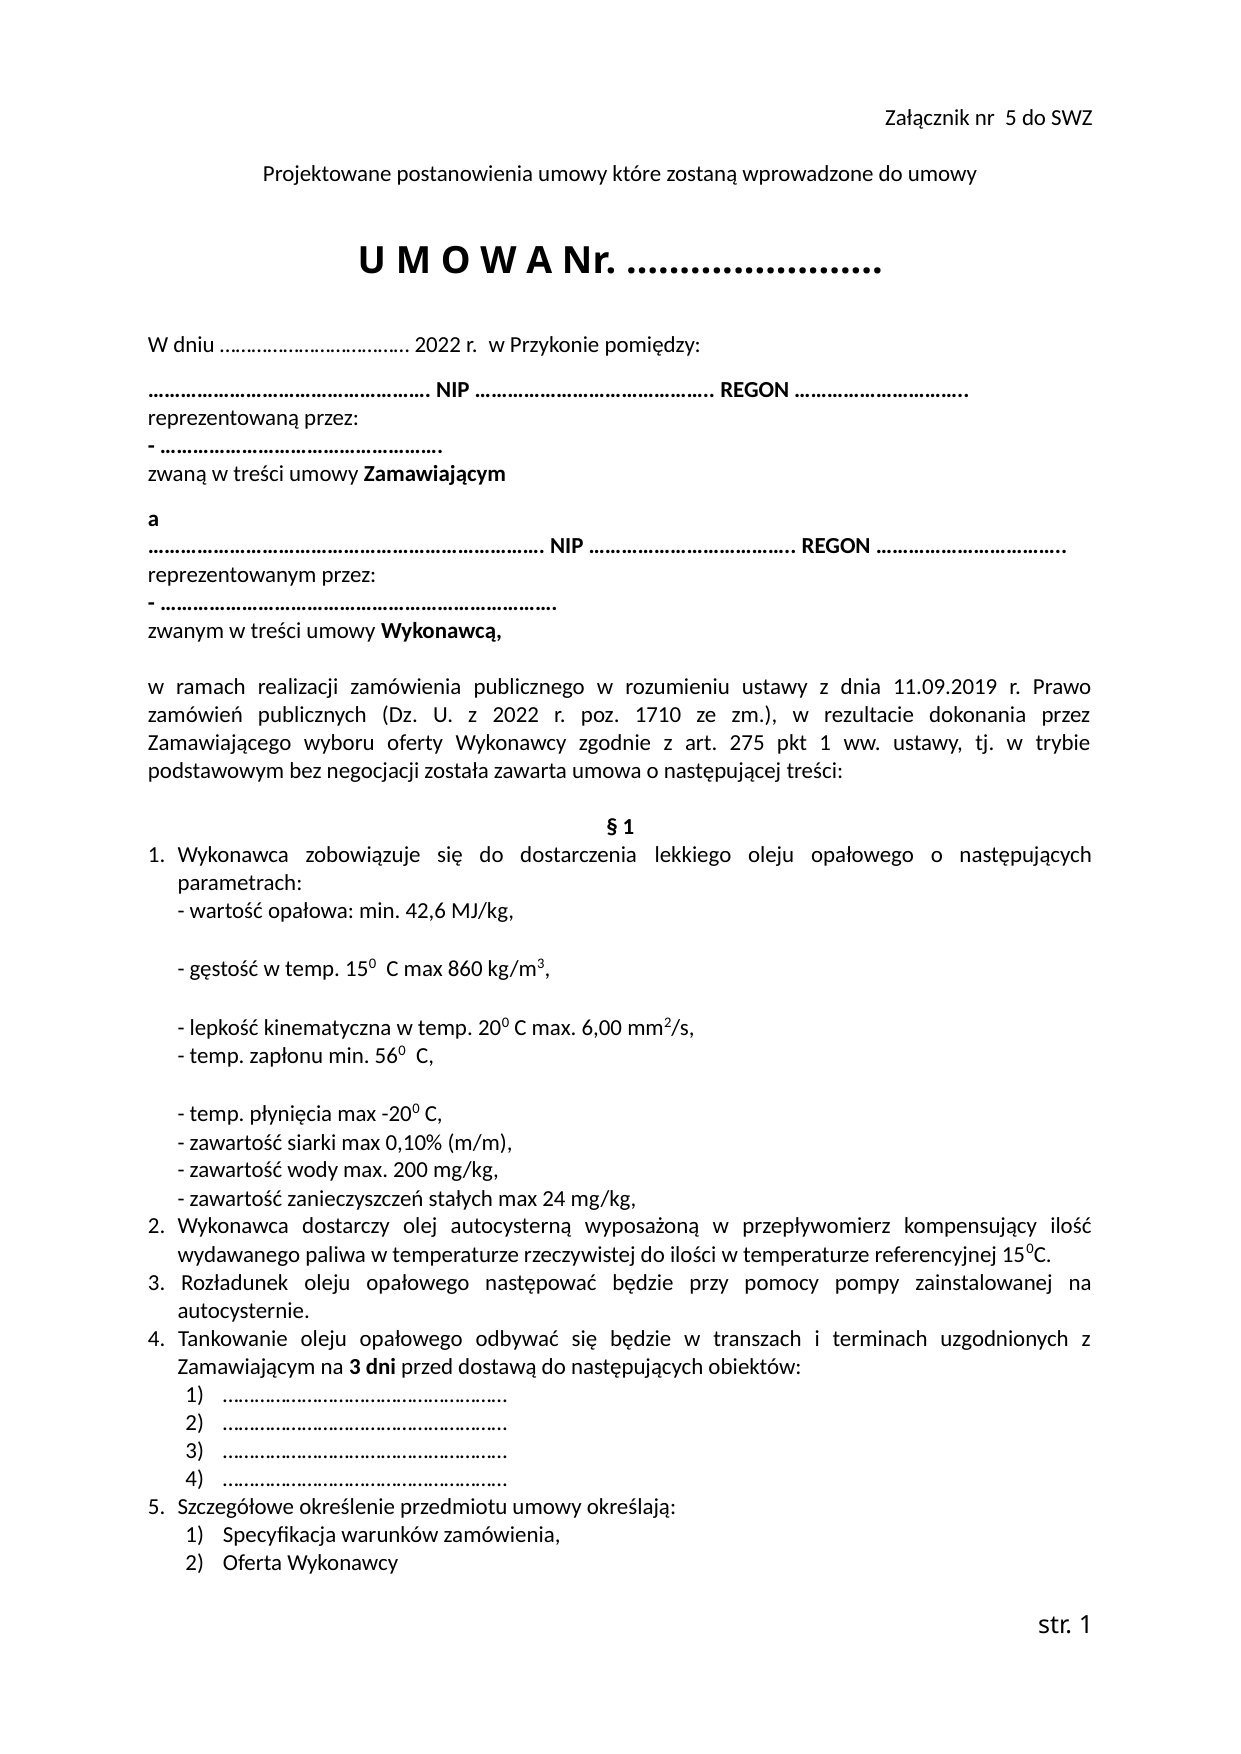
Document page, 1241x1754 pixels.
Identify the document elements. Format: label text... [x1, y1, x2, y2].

text Załącznik nr 5 do SWZ [148, 103, 1093, 131]
text reprezentowaną przez: [148, 403, 1093, 431]
text 5. Szczegółowe określenie przedmiotu umowy określają: [148, 1492, 1093, 1520]
text ……………………………………………. NIP …………………………………….. REGON ………………………….. [148, 375, 1093, 403]
text 3. Rozładunek oleju opałowego następować będzie przy pomocy pompy zainstalowanej na autocysternie. [148, 1268, 1093, 1324]
text - temp. płynięcia max -200 C, [177, 1069, 1093, 1128]
text Projektowane postanowienia umowy które zostaną wprowadzone do umowy [148, 159, 1093, 187]
text 4. Tankowanie oleju opałowego odbywać się będzie w transzach i terminach uzgodnionych z Zamawiającym na 3 dni przed dostawą do następujących obiektów: [148, 1324, 1093, 1380]
list Specyfikacja warunków zamówienia, [185, 1520, 1093, 1548]
text - lepkość kinematyczna w temp. 200 C max. 6,00 mm2/s, [177, 982, 1093, 1041]
list Oferta Wykonawcy [185, 1548, 1093, 1576]
text - gęstość w temp. 150 C max 860 kg/m3, [177, 924, 1093, 982]
list ……………………………………………… [185, 1464, 1093, 1492]
text zwaną w treści umowy Zamawiającym [148, 459, 1093, 487]
text reprezentowanym przez: [148, 560, 1093, 588]
text 2. Wykonawca dostarczy olej autocysterną wyposażoną w przepływomierz kompensujący ilość wydawanego paliwa w temperaturze rzeczywistej do ilości w temperaturze referencyjnej 150C. [148, 1212, 1093, 1268]
list ……………………………………………… [185, 1436, 1093, 1464]
text w ramach realizacji zamówienia publicznego w rozumieniu ustawy z dnia 11.09.2019 r. Prawo zamówień publicznych (Dz. U. z 2022 r. poz. 1710 ze zm.), w rezultacie dokonania przez Zamawiającego wyboru oferty Wykonawcy zgodnie z art. 275 pkt 1 ww. ustawy, tj. w trybie podstawowym bez negocjacji została zawarta umowa o następującej treści: [148, 672, 1093, 784]
text - temp. zapłonu min. 560 C, [177, 1041, 1093, 1069]
text - ………………………………………………………………. [148, 588, 1093, 616]
text ………………………………………………………………. NIP ……………………………….. REGON …………………………….. [148, 532, 1093, 560]
list ……………………………………………… [185, 1380, 1093, 1408]
text - zawartość siarki max 0,10% (m/m), [177, 1128, 1093, 1156]
text 1. Wykonawca zobowiązuje się do dostarczenia lekkiego oleju opałowego o następujących parametrach: [148, 840, 1093, 896]
list ……………………………………………… [185, 1408, 1093, 1436]
text zwanym w treści umowy Wykonawcą, [148, 616, 1093, 644]
text U M O W A Nr. …..…................ [148, 233, 1093, 284]
text - ……………………………………………. [148, 431, 1093, 459]
text W dniu ……………………………… 2022 r. w Przykonie pomiędzy: [148, 330, 1093, 358]
text § 1 [148, 812, 1093, 840]
text - zawartość wody max. 200 mg/kg, [177, 1156, 1093, 1184]
text - wartość opałowa: min. 42,6 MJ/kg, [177, 896, 1093, 924]
text - zawartość zanieczyszczeń stałych max 24 mg/kg, [177, 1184, 1093, 1212]
text a [148, 504, 1093, 532]
